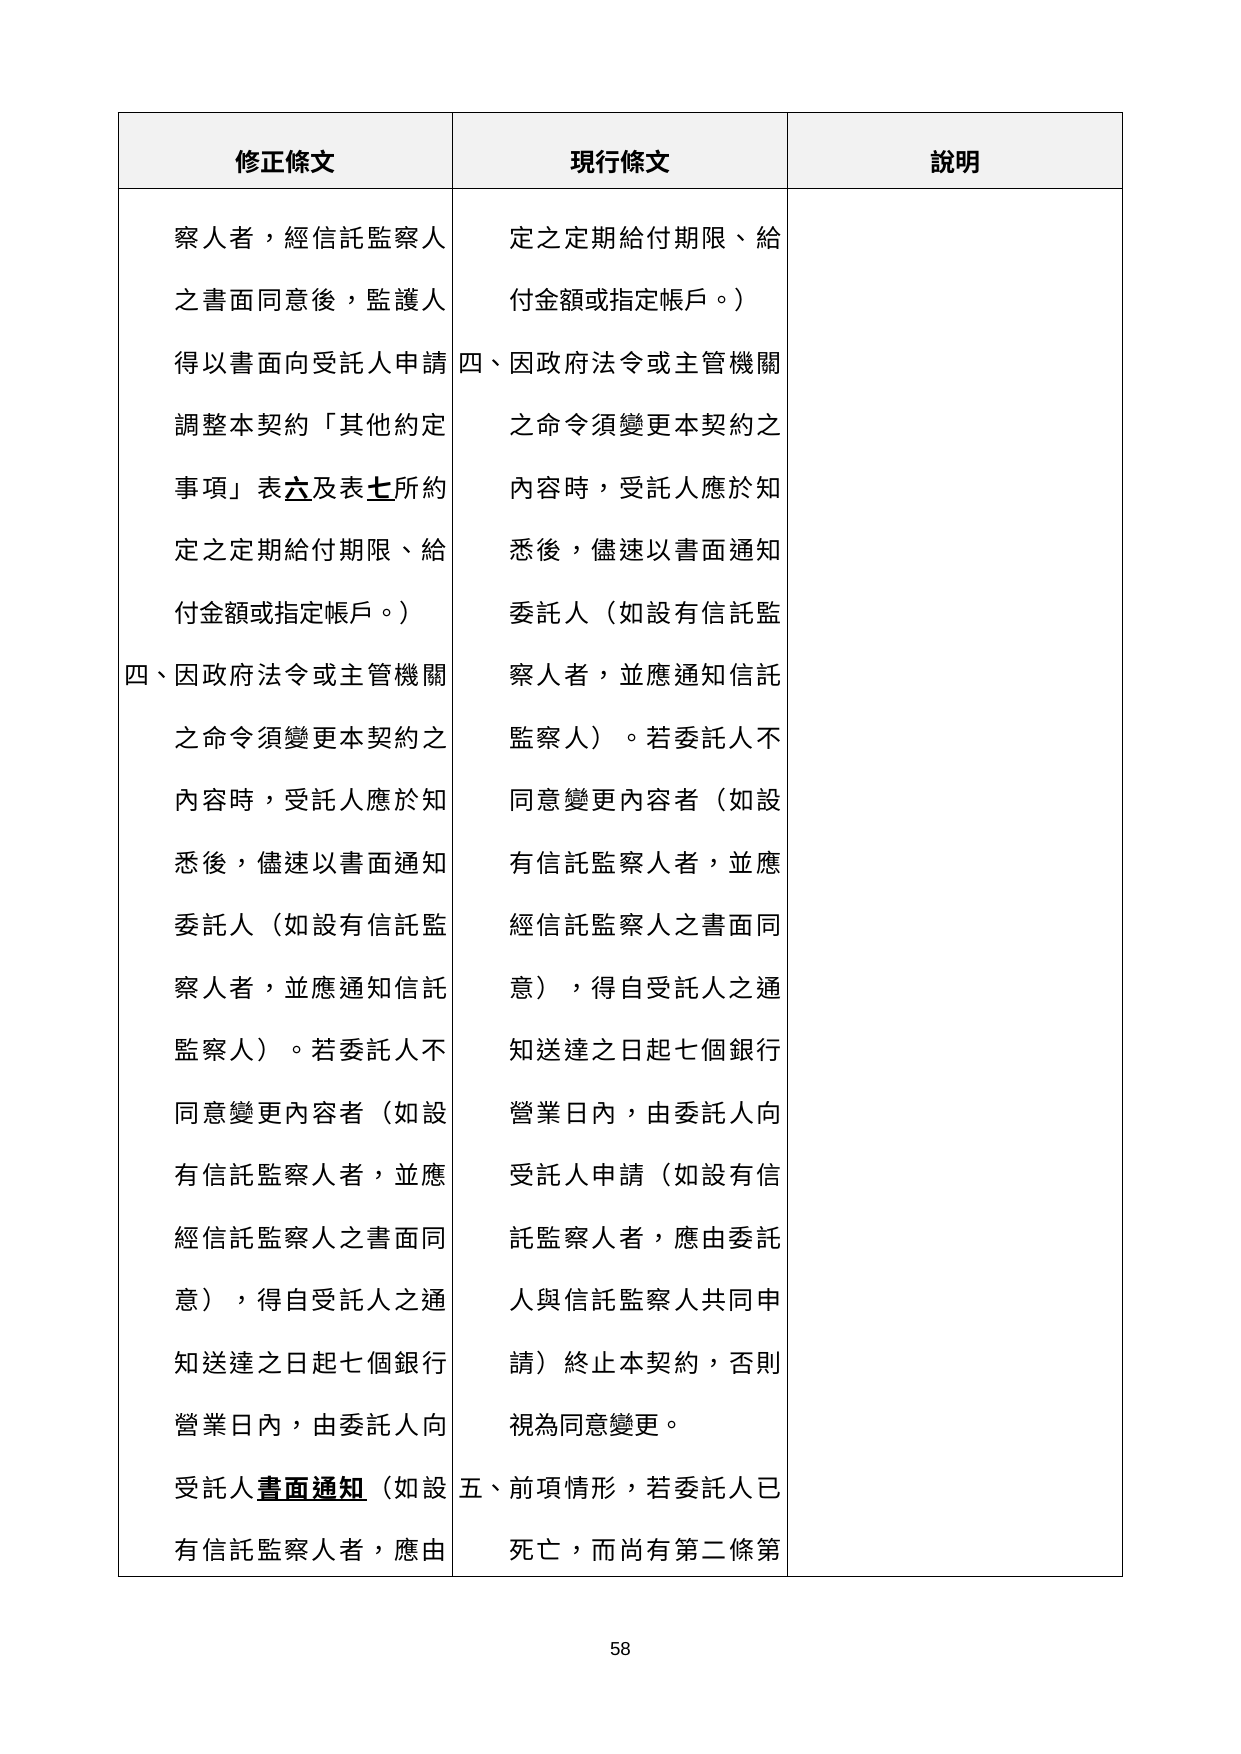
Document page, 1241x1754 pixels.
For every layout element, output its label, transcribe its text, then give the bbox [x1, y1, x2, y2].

table_header 現行條文 [453, 113, 787, 188]
table_header 修正條文 [119, 113, 452, 188]
table_cell [788, 189, 1122, 1576]
table_header 說明 [788, 113, 1122, 188]
table_cell 定之定期給付期限、給付金額或指定帳戶。） 四、 因政府法令或主管機關之命令須變更本契約之內容時，受託人應於知悉後，儘速以書面通知委託人（如設有信託監察人者，並應通知信託監察人）。若委託人不同意變更內容者（如設有信託監察人者，並應經信託監察人之書面同意），得自受託人之通知送達之日起七個銀行營業日內，由委託人向受託人申請（如設有信託監察人者，應由委託人與信託監察人共同申請）終止本契約，否則視為同意變更。 五、 前項情形，若委託人已死亡，而尚有第二條第 [453, 189, 787, 1576]
table_cell 察人者，經信託監察人之書面同意後，監護人得以書面向受託人申請調整本契約「其他約定事項」表六及表七所約定之定期給付期限、給付金額或指定帳戶。） 四、 因政府法令或主管機關之命令須變更本契約之內容時，受託人應於知悉後，儘速以書面通知委託人（如設有信託監察人者，並應通知信託監察人）。若委託人不同意變更內容者（如設有信託監察人者，並應經信託監察人之書面同意），得自受託人之通知送達之日起七個銀行營業日內，由委託人向受託人書面通知（如設有信託監察人者，應由 [119, 189, 452, 1576]
